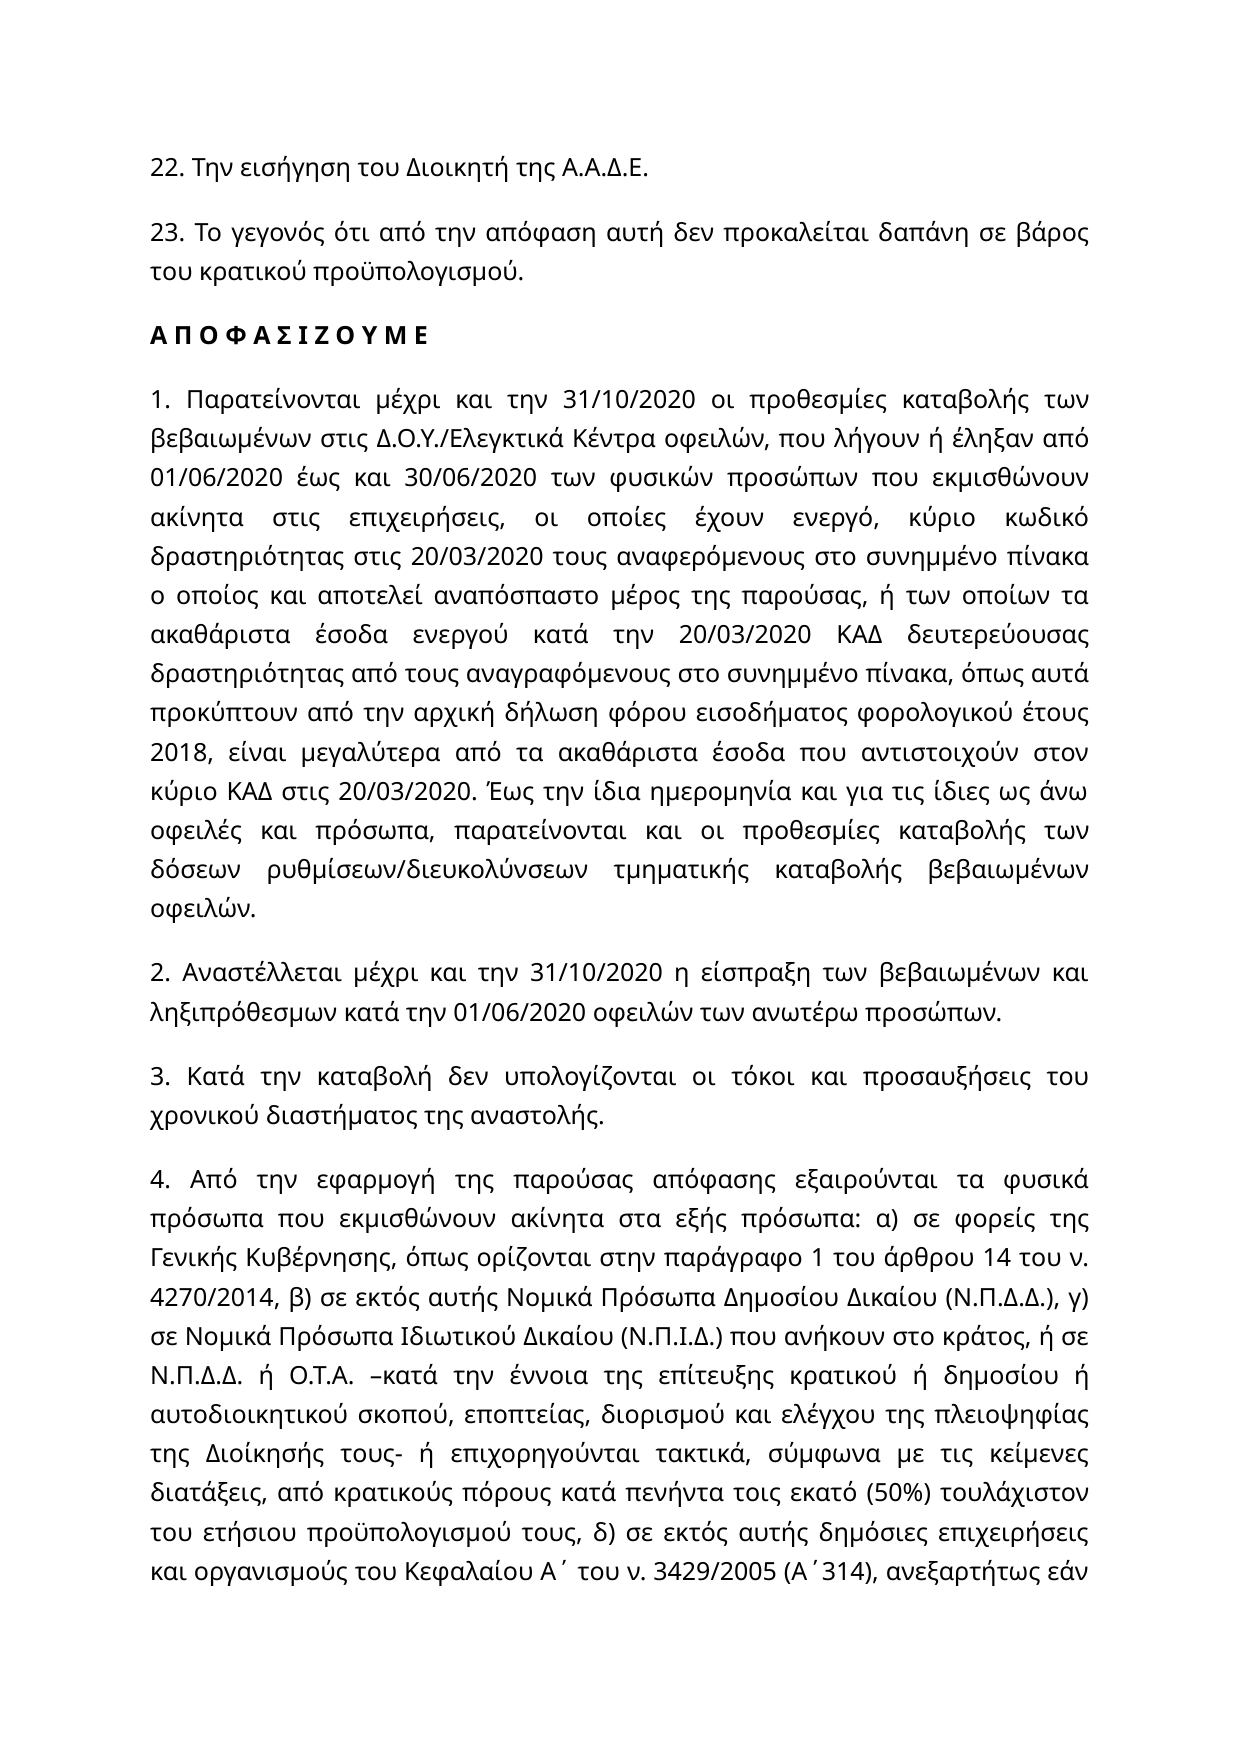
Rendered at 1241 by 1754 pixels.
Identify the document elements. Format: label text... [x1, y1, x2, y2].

text 4. Από την εφαρμογή της παρούσας απόφασης εξαιρούνται τα φυσικά πρόσωπα που εκμισθώνουν ακίνητα στα εξής πρόσωπα: α) σε φορείς της Γενικής Κυβέρνησης, όπως ορίζονται στην παράγραφο 1 του άρθρου 14 του ν. 4270/2014, β) σε εκτός αυτής Νομικά Πρόσωπα Δημοσίου Δικαίου (Ν.Π.Δ.Δ.), γ) σε Νομικά Πρόσωπα Ιδιωτικού Δικαίου (Ν.Π.Ι.Δ.) που ανήκουν στο κράτος, ή σε Ν.Π.Δ.Δ. ή Ο.Τ.Α. –κατά την έννοια της επίτευξης κρατικού ή δημοσίου ή αυτοδιοικητικού σκοπού, εποπτείας, διορισμού και ελέγχου της πλειοψηφίας της Διοίκησής τους- ή επιχορηγούνται τακτικά, σύμφωνα με τις κείμενες διατάξεις, από κρατικούς πόρους κατά πενήντα τοις εκατό (50%) τουλάχιστον του ετήσιου προϋπολογισμού τους, δ) σε εκτός αυτής δημόσιες επιχειρήσεις και οργανισμούς του Κεφαλαίου Α΄ του ν. 3429/2005 (Α΄314), ανεξαρτήτως εάν [150, 1162, 1090, 1587]
text 2. Αναστέλλεται μέχρι και την 31/10/2020 η είσπραξη των βεβαιωμένων και ληξιπρόθεσμων κατά την 01/06/2020 οφειλών των ανωτέρω προσώπων. [150, 955, 1090, 1028]
text 23. Το γεγονός ότι από την απόφαση αυτή δεν προκαλείται δαπάνη σε βάρος του κρατικού προϋπολογισμού. [150, 214, 1090, 287]
text Α Π Ο Φ Α Σ Ι Ζ Ο Υ Μ Ε [150, 317, 1090, 352]
text 3. Κατά την καταβολή δεν υπολογίζονται οι τόκοι και προσαυξήσεις του χρονικού διαστήματος της αναστολής. [150, 1058, 1090, 1132]
text 22. Την εισήγηση του Διοικητή της Α.Α.Δ.Ε. [150, 150, 1090, 184]
text 1. Παρατείνονται μέχρι και την 31/10/2020 οι προθεσμίες καταβολής των βεβαιωμένων στις Δ.Ο.Υ./Ελεγκτικά Κέντρα οφειλών, που λήγουν ή έληξαν από 01/06/2020 έως και 30/06/2020 των φυσικών προσώπων που εκμισθώνουν ακίνητα στις επιχειρήσεις, οι οποίες έχουν ενεργό, κύριο κωδικό δραστηριότητας στις 20/03/2020 τους αναφερόμενους στο συνημμένο πίνακα ο οποίος και αποτελεί αναπόσπαστο μέρος της παρούσας, ή των οποίων τα ακαθάριστα έσοδα ενεργού κατά την 20/03/2020 ΚΑΔ δευτερεύουσας δραστηριότητας από τους αναγραφόμενους στο συνημμένο πίνακα, όπως αυτά προκύπτουν από την αρχική δήλωση φόρου εισοδήματος φορολογικού έτους 2018, είναι μεγαλύτερα από τα ακαθάριστα έσοδα που αντιστοιχούν στον κύριο ΚΑΔ στις 20/03/2020. Έως την ίδια ημερομηνία και για τις ίδιες ως άνω οφειλές και πρόσωπα, παρατείνονται και οι προθεσμίες καταβολής των δόσεων ρυθμίσεων/διευκολύνσεων τμηματικής καταβολής βεβαιωμένων οφειλών. [150, 382, 1090, 925]
